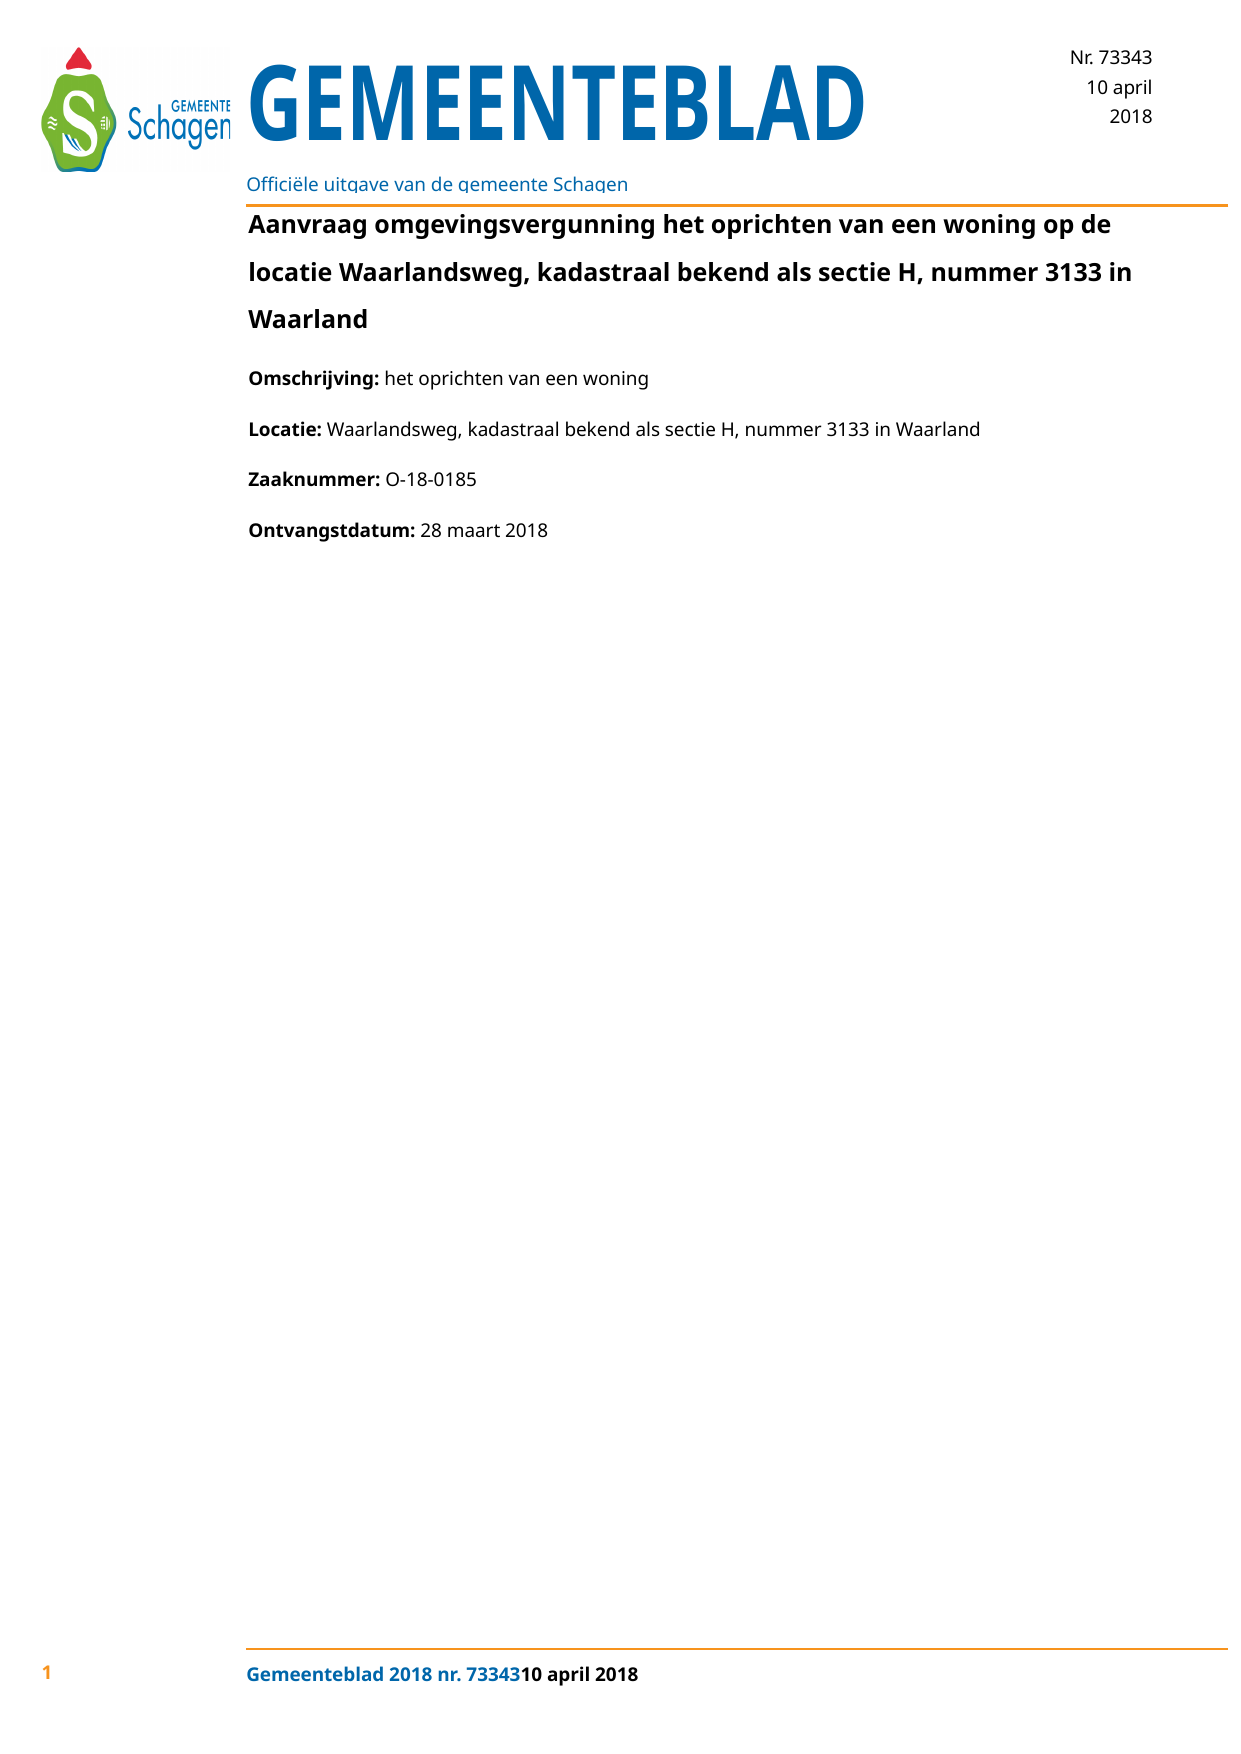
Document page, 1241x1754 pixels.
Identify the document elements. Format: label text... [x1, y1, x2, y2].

text Omschrijving: het oprichten van een woning [248, 366, 1152, 391]
text Aanvraag omgevingsvergunning het oprichten van een woning op de locatie Waarlandsweg, kadastraal bekend als sectie H, nummer 3133 in Waarland [248, 207, 1152, 336]
text Locatie: Waarlandsweg, kadastraal bekend als sectie H, nummer 3133 in Waarland [248, 416, 1152, 442]
text Ontvangstdatum: 28 maart 2018 [248, 517, 1152, 542]
picture [41, 47, 231, 172]
text Zaaknummer: O-18-0185 [248, 466, 1152, 492]
